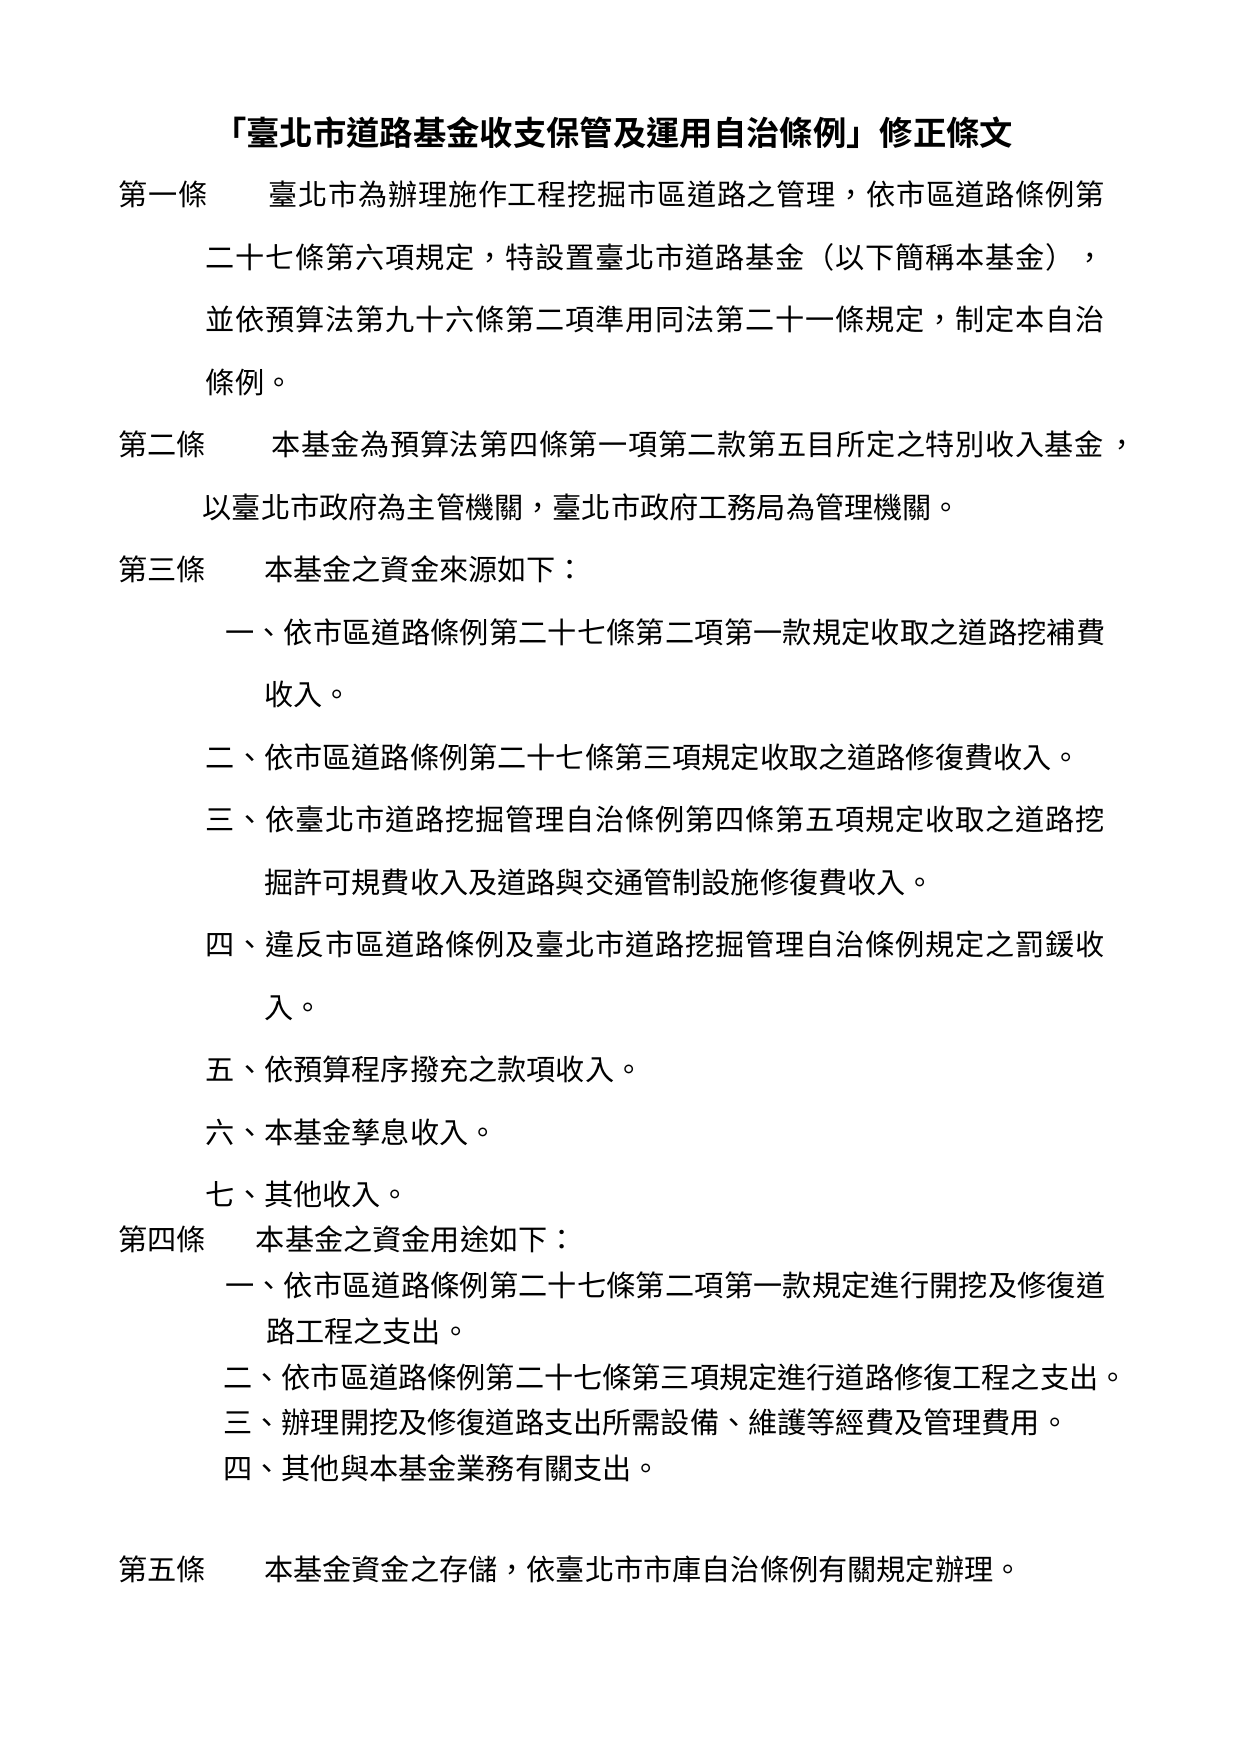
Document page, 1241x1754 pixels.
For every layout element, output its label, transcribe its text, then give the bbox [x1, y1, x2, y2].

text 五、依預算程序撥充之款項收入。 [206, 1026, 1107, 1089]
text 第一條 臺北市為辦理施作工程挖掘市區道路之管理，依市區道路條例第二十七條第六項規定，特設置臺北市道路基金（以下簡稱本基金），並依預算法第九十六條第二項準用同法第二十一條規定，制定本自治條例。 [118, 151, 1107, 401]
text 六、本基金孳息收入。 [206, 1089, 1107, 1151]
text 四、其他與本基金業務有關支出。 [118, 1443, 1107, 1489]
text 二、依市區道路條例第二十七條第三項規定進行道路修復工程之支出。 [118, 1351, 1107, 1397]
text 七、其他收入。 [206, 1151, 1107, 1214]
text 三、依臺北市道路挖掘管理自治條例第四條第五項規定收取之道路挖掘許可規費收入及道路與交通管制設施修復費收入。 [206, 776, 1107, 901]
text 第三條 本基金之資金來源如下： [118, 526, 1107, 589]
text 四、違反市區道路條例及臺北市道路挖掘管理自治條例規定之罰鍰收入。 [206, 901, 1107, 1026]
text 一、依市區道路條例第二十七條第二項第一款規定收取之道路挖補費收入。 [118, 589, 1107, 714]
text 第四條 本基金之資金用途如下： [118, 1214, 1107, 1260]
text 一、依市區道路條例第二十七條第二項第一款規定進行開挖及修復道路工程之支出。 [118, 1260, 1107, 1351]
text 第二條 本基金為預算法第四條第一項第二款第五目所定之特別收入基金，以臺北市政府為主管機關，臺北市政府工務局為管理機關。 [118, 401, 1107, 526]
text 三、辦理開挖及修復道路支出所需設備、維護等經費及管理費用。 [118, 1397, 1107, 1443]
text 「臺北市道路基金收支保管及運用自治條例」修正條文 [118, 89, 1107, 151]
text 二、依市區道路條例第二十七條第三項規定收取之道路修復費收入。 [206, 714, 1107, 776]
text 第五條 本基金資金之存儲，依臺北市市庫自治條例有關規定辦理。 [118, 1526, 1107, 1589]
